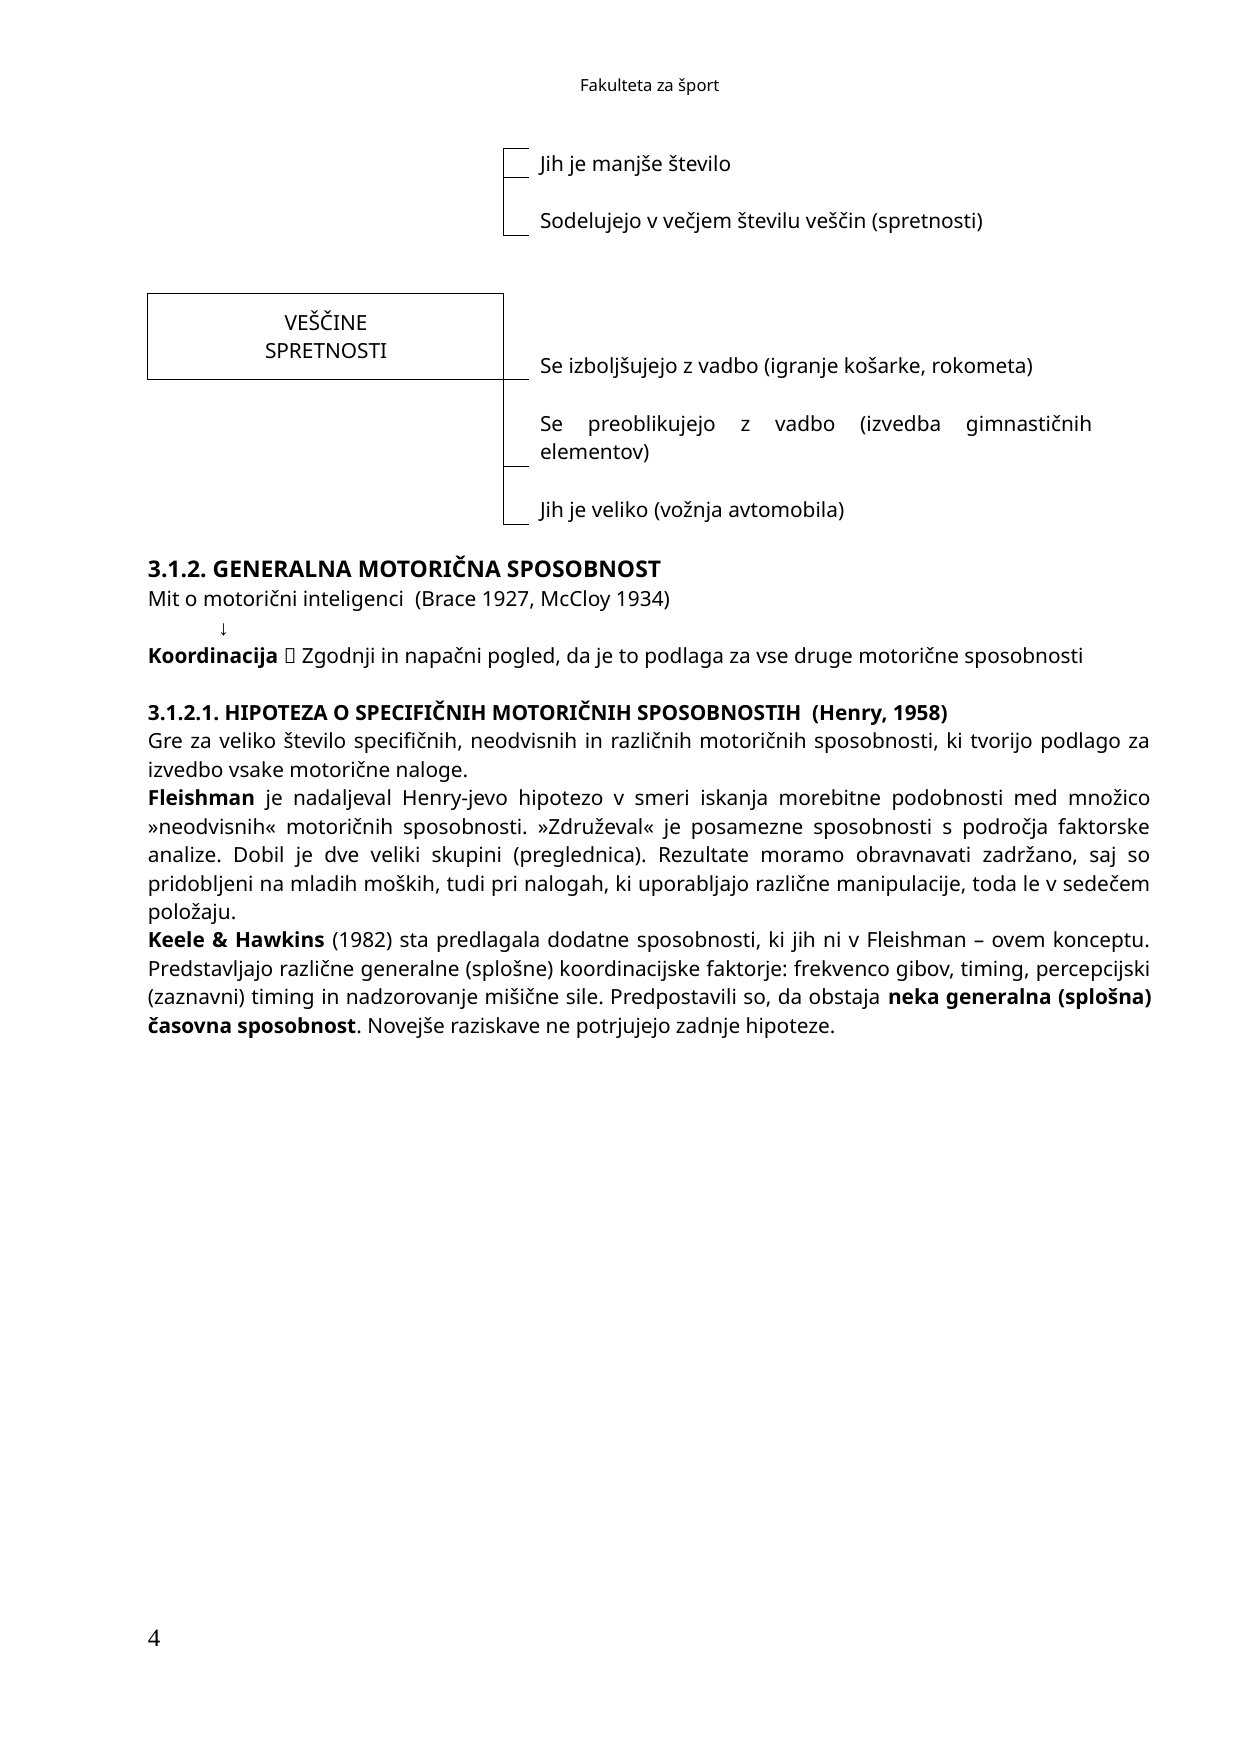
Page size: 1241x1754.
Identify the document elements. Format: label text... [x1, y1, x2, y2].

table_cell [148, 177, 503, 235]
text ↓ [148, 613, 1152, 641]
table_header VEŠČINE SPRETNOSTI [148, 294, 503, 379]
text Mit o motorični inteligenci (Brace 1927, McCloy 1934) [148, 584, 1152, 613]
table_cell [148, 380, 503, 466]
text Gre za veliko število specifičnih, neodvisnih in različnih motoričnih sposobnosti, ki tvorijo podlago za izvedbo vsake motorične naloge. [148, 727, 1152, 783]
table_cell Se preoblikujejo z vadbo (izvedba gimnastičnih elementov) [529, 379, 1104, 466]
table_cell Sodelujejo v večjem številu veščin (spretnosti) [529, 177, 1104, 235]
text Koordinacija  Zgodnji in napačni pogled, da je to podlaga za vse druge motorične sposobnosti [148, 641, 1152, 670]
table_cell [148, 466, 503, 524]
text 3.1.2.1. HIPOTEZA O SPECIFIČNIH MOTORIČNIH SPOSOBNOSTIH (Henry, 1958) [148, 698, 1152, 727]
text Keele & Hawkins (1982) sta predlagala dodatne sposobnosti, ki jih ni v Fleishman – ovem konceptu. Predstavljajo različne generalne (splošne) koordinacijske faktorje: frekvenco gibov, timing, percepcijski (zaznavni) timing in nadzorovanje mišične sile. Predpostavili so, da obstaja neka generalna (splošna) časovna sposobnost. Novejše raziskave ne potrjujejo zadnje hipoteze. [148, 926, 1152, 1039]
table_header [504, 293, 528, 379]
table_cell [504, 149, 528, 177]
table_cell [504, 467, 528, 524]
table_cell [504, 380, 528, 466]
text 3.1.2. GENERALNA MOTORIČNA SPOSOBNOST [148, 553, 1152, 584]
table_cell [148, 148, 503, 177]
table_cell Jih je veliko (vožnja avtomobila) [529, 466, 1104, 524]
table_cell [504, 178, 528, 235]
table_cell Jih je manjše število [529, 148, 1104, 177]
text Fleishman je nadaljeval Henry-jevo hipotezo v smeri iskanja morebitne podobnosti med množico »neodvisnih« motoričnih sposobnosti. »Združeval« je posamezne sposobnosti s področja faktorske analize. Dobil je dve veliki skupini (preglednica). Rezultate moramo obravnavati zadržano, saj so pridobljeni na mladih moških, tudi pri nalogah, ki uporabljajo različne manipulacije, toda le v sedečem položaju. [148, 783, 1152, 926]
table_header Se izboljšujejo z vadbo (igranje košarke, rokometa) [529, 293, 1104, 379]
